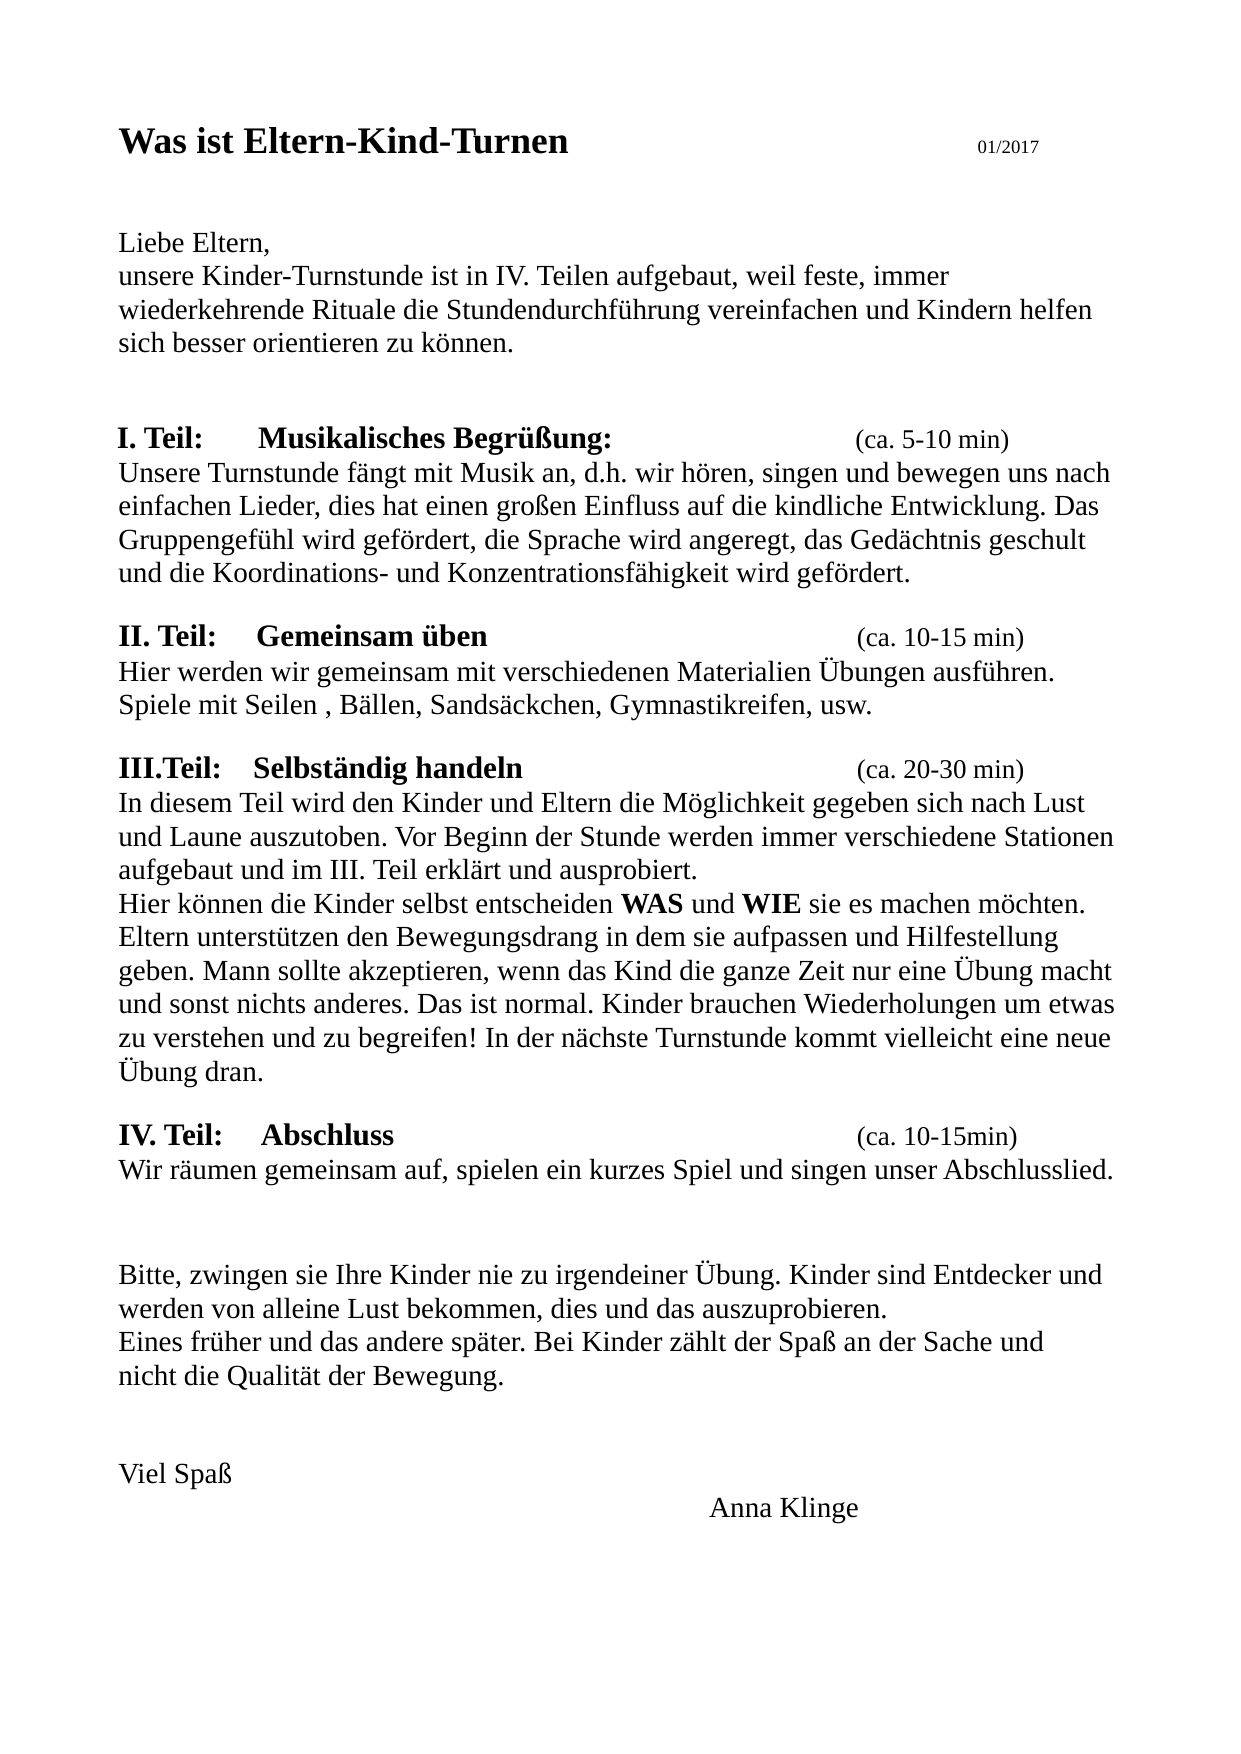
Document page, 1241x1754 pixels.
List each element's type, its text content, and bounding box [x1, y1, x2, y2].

text Eltern unterstützen den Bewegungsdrang in dem sie aufpassen und Hilfestellung geben. Mann sollte akzeptieren, wenn das Kind die ganze Zeit nur eine Übung macht und sonst nichts anderes. Das ist normal. Kinder brauchen Wiederholungen um etwas zu verstehen und zu begreifen! In der nächste Turnstunde kommt vielleicht eine neue Übung dran. [118, 919, 1122, 1087]
text III.Teil: Selbständig handeln (ca. 20-30 min) [118, 749, 1122, 785]
text Viel Spaß [118, 1456, 1122, 1490]
text unsere Kinder-Turnstunde ist in IV. Teilen aufgebaut, weil feste, immer wiederkehrende Rituale die Stundendurchführung vereinfachen und Kindern helfen sich besser orientieren zu können. [118, 258, 1122, 359]
text Eines früher und das andere später. Bei Kinder zählt der Spaß an der Sache und [118, 1324, 1122, 1358]
text Hier können die Kinder selbst entscheiden WAS und WIE sie es machen möchten. [118, 886, 1122, 919]
text Wir räumen gemeinsam auf, spielen ein kurzes Spiel und singen unser Abschlusslied. [118, 1152, 1122, 1186]
text Unsere Turnstunde fängt mit Musik an, d.h. wir hören, singen und bewegen uns nach einfachen Lieder, dies hat einen großen Einfluss auf die kindliche Entwicklung. Das Gruppengefühl wird gefördert, die Sprache wird angeregt, das Gedächtnis geschult und die Koordinations- und Konzentrationsfähigkeit wird gefördert. [118, 455, 1122, 589]
text II. Teil: Gemeinsam üben (ca. 10-15 min) [118, 618, 1122, 654]
text Liebe Eltern, [118, 225, 1122, 258]
text Was ist Eltern-Kind-Turnen 01/2017 [118, 118, 1122, 161]
text nicht die Qualität der Bewegung. [118, 1358, 1122, 1392]
text IV. Teil: Abschluss (ca. 10-15min) [118, 1116, 1122, 1152]
text Spiele mit Seilen , Bällen, Sandsäckchen, Gymnastikreifen, usw. [118, 687, 1122, 721]
list I. Teil: Musikalisches Begrüßung: (ca. 5-10 min) [79, 419, 1122, 455]
text Hier werden wir gemeinsam mit verschiedenen Materialien Übungen ausführen. [118, 654, 1122, 687]
text werden von alleine Lust bekommen, dies und das auszuprobieren. [118, 1291, 1122, 1324]
text Anna Klinge [118, 1490, 1122, 1523]
text Bitte, zwingen sie Ihre Kinder nie zu irgendeiner Übung. Kinder sind Entdecker und [118, 1257, 1122, 1291]
text In diesem Teil wird den Kinder und Eltern die Möglichkeit gegeben sich nach Lust und Laune auszutoben. Vor Beginn der Stunde werden immer verschiedene Stationen aufgebaut und im III. Teil erklärt und ausprobiert. [118, 785, 1122, 886]
